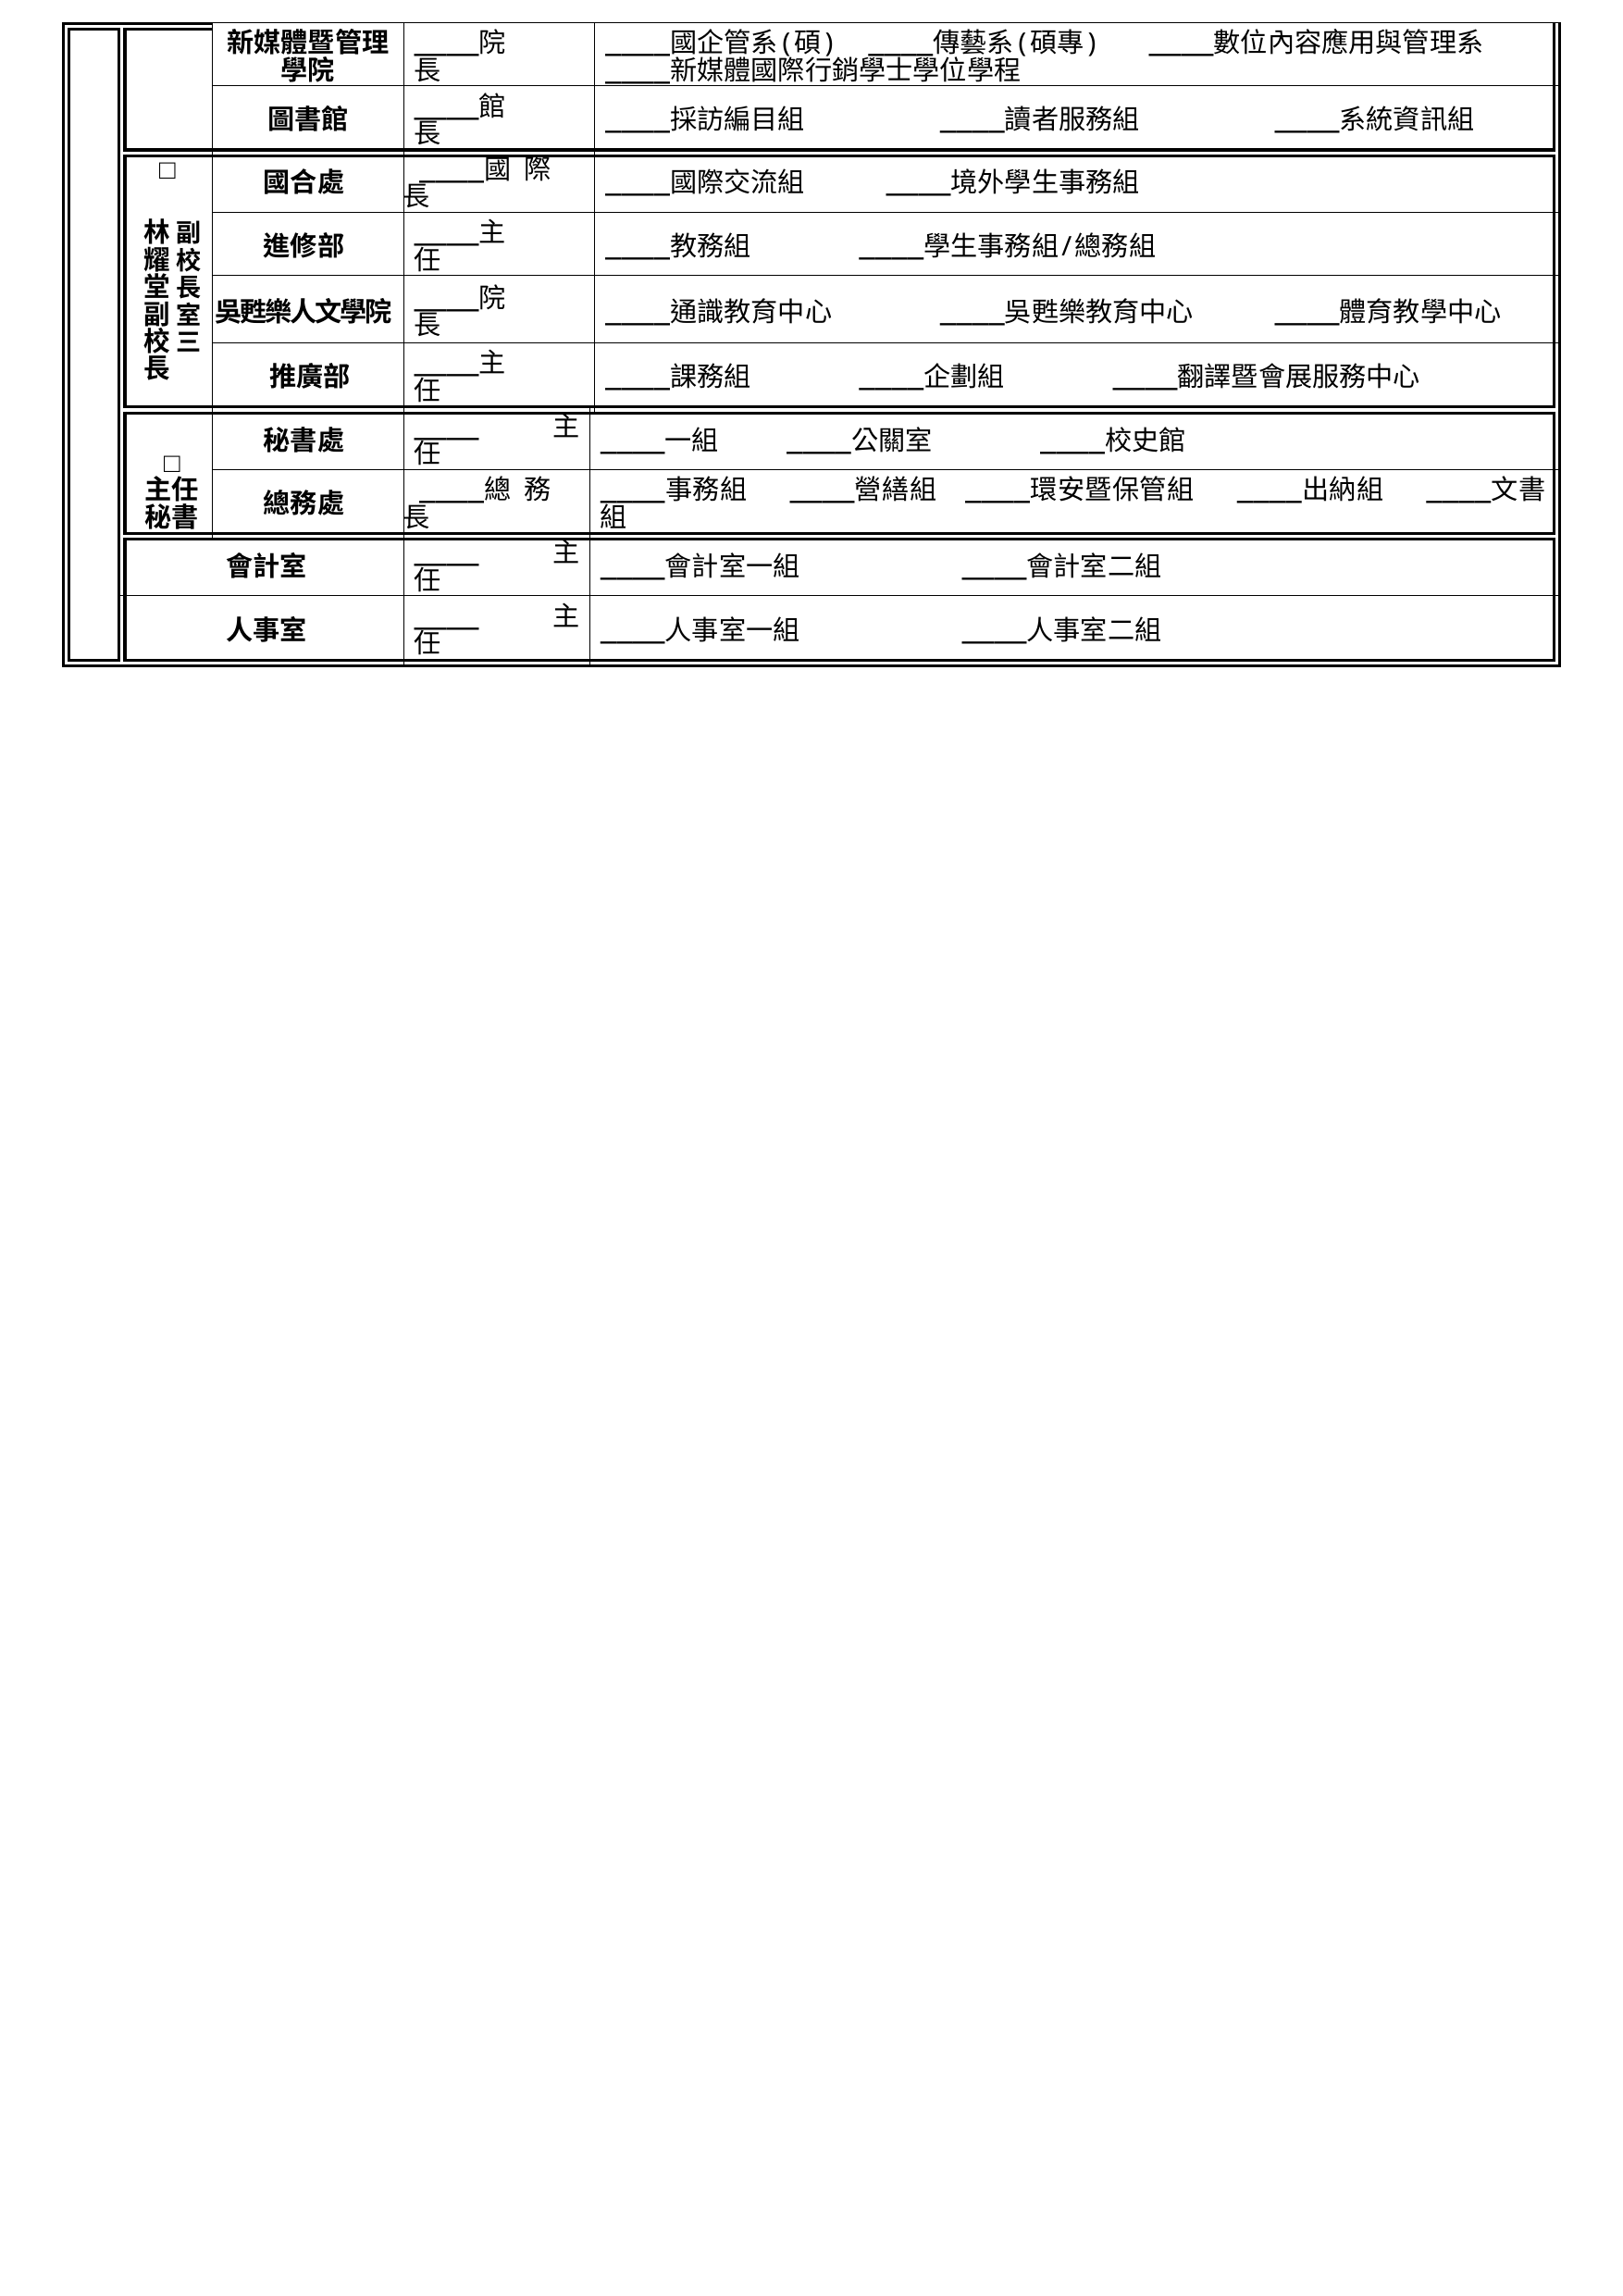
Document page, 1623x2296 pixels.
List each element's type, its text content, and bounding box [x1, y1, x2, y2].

table_cell ____主 任 [404, 596, 589, 659]
table_cell ____總 務 長 [404, 470, 589, 532]
table_cell □ [122, 148, 212, 212]
table_cell ____國企管系(碩) ____傳藝系(碩專) ____數位內容應用與管理系 ____新媒體國際行銷學士學位學程 [595, 23, 1553, 85]
table_cell 會計室 [127, 540, 403, 595]
table_cell ____採訪編目組 ____讀者服務組 ____系統資訊組 [595, 86, 1553, 148]
table_cell 推廣部 [213, 343, 403, 405]
table_cell 秘書處 [213, 415, 403, 469]
table_cell ____一組 ____公關室 ____校史館 [595, 405, 1556, 469]
table_cell ____事務組 ____營繕組 ____環安暨保管組 ____出納組 ____文書組 [590, 470, 1553, 532]
table_cell 總務處 [213, 470, 403, 532]
table_cell ____主 任 [404, 343, 594, 405]
table_cell 副校長室三 [171, 212, 212, 405]
table_cell [122, 25, 171, 148]
table_cell ____課務組 ____企劃組 ____翻譯暨會展服務中心 [595, 343, 1553, 405]
table_cell 圖書館 [213, 86, 403, 148]
table_cell ____院 長 [404, 276, 594, 342]
table_cell [404, 408, 589, 412]
table_cell ____國 際 長 [404, 157, 594, 212]
table_cell ____院 長 [404, 23, 594, 85]
table_cell [171, 31, 212, 148]
table_cell ____會計室一組 ____會計室二組 [590, 532, 1556, 595]
table_cell ____主 任 [404, 415, 589, 469]
table_cell ____館 長 [404, 86, 594, 148]
table_cell ____教務組 ____學生事務組/總務組 [595, 213, 1553, 275]
table_cell ____國際交流組 ____境外學生事務組 [595, 148, 1556, 212]
table_cell □ 主任 秘書 [122, 405, 212, 532]
table_cell 吳甦樂人文學院 [213, 276, 403, 342]
table_cell ____人事室一組 ____人事室二組 [590, 596, 1553, 659]
table_cell ____主 任 [404, 213, 594, 275]
table_cell 進修部 [213, 213, 403, 275]
table_cell 林耀堂副 校長 [127, 212, 171, 405]
table_cell ____主 任 [404, 540, 589, 595]
table_cell ____通識教育中心 ____吳甦樂教育中心 ____體育教學中心 [595, 276, 1553, 342]
table_cell [122, 532, 212, 595]
table_cell 新媒體暨管理學院 [213, 23, 403, 85]
table_cell ____一組 ____公關室 ____校史館 [590, 415, 1553, 469]
table_header [66, 25, 122, 659]
table_cell [213, 408, 403, 412]
table_cell 國合處 [213, 157, 403, 212]
table_cell 人事室 [127, 596, 403, 659]
